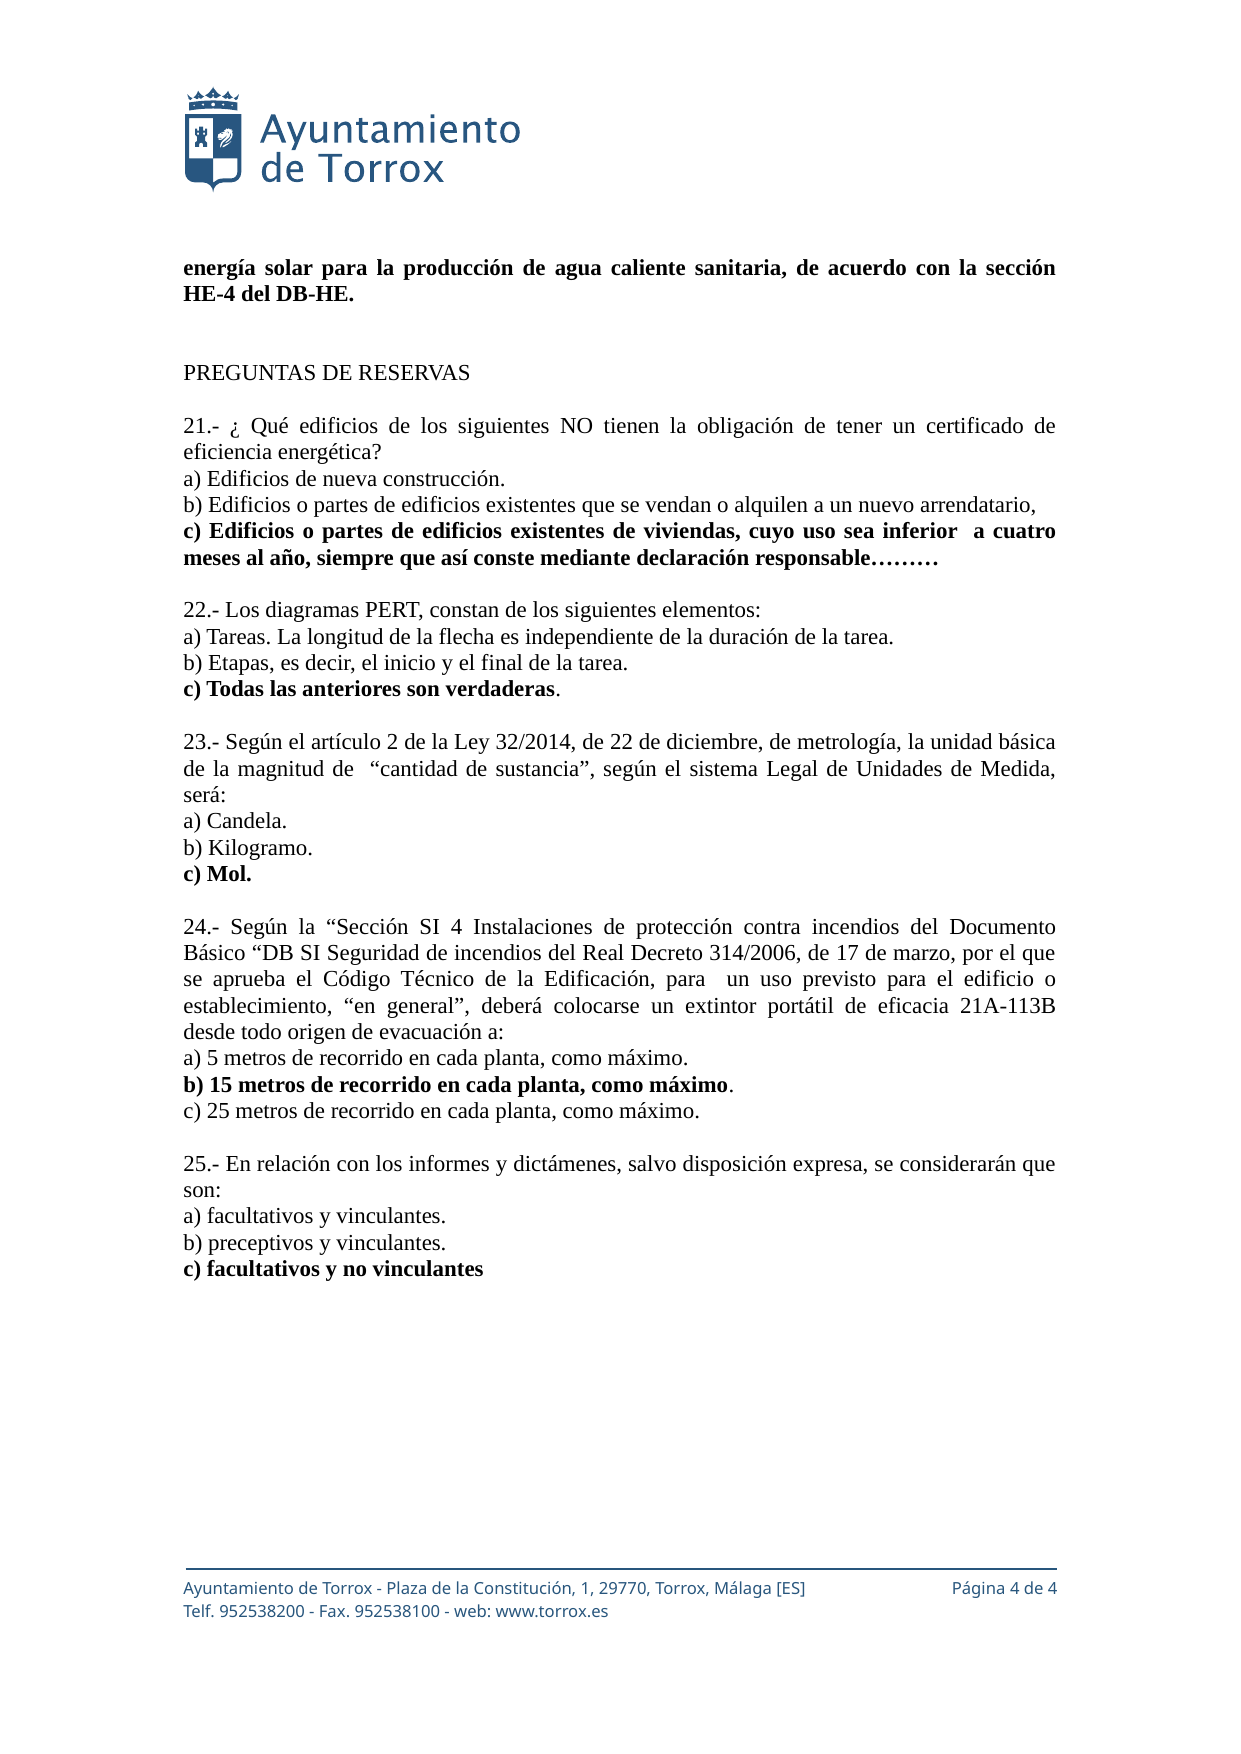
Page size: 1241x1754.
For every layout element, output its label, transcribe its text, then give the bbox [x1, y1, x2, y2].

text c) 25 metros de recorrido en cada planta, como máximo. [183, 1097, 1057, 1123]
text 23.- Según el artículo 2 de la Ley 32/2014, de 22 de diciembre, de metrología, la unidad básica de la magnitud de “cantidad de sustancia”, según el sistema Legal de Unidades de Medida, será: [183, 728, 1057, 807]
text b) preceptivos y vinculantes. [183, 1229, 1057, 1255]
text c) facultativos y no vinculantes [183, 1255, 1057, 1282]
text c) Mol. [183, 860, 1057, 886]
text a) 5 metros de recorrido en cada planta, como máximo. [183, 1044, 1057, 1071]
text c) Edificios o partes de edificios existentes de viviendas, cuyo uso sea inferior a cuatro meses al año, siempre que así conste mediante declaración responsable……… [183, 517, 1057, 570]
text a) Candela. [183, 807, 1057, 834]
text c) Todas las anteriores son verdaderas. [183, 676, 1057, 702]
text 22.- Los diagramas PERT, constan de los siguientes elementos: [183, 596, 1057, 623]
text b) Kilogramo. [183, 834, 1057, 860]
text a) Edificios de nueva construcción. [183, 465, 1057, 491]
text b) Etapas, es decir, el inicio y el final de la tarea. [183, 649, 1057, 676]
text 21.- ¿ Qué edificios de los siguientes NO tienen la obligación de tener un certificado de eficiencia energética? [183, 412, 1057, 465]
text 24.- Según la “Sección SI 4 Instalaciones de protección contra incendios del Documento Básico “DB SI Seguridad de incendios del Real Decreto 314/2006, de 17 de marzo, por el que se aprueba el Código Técnico de la Edificación, para un uso previsto para el edificio o establecimiento, “en general”, deberá colocarse un extintor portátil de eficacia 21A-113B desde todo origen de evacuación a: [183, 913, 1057, 1044]
text a) facultativos y vinculantes. [183, 1203, 1057, 1229]
text a) Tareas. La longitud de la flecha es independiente de la duración de la tarea. [183, 623, 1057, 649]
text b) Edificios o partes de edificios existentes que se vendan o alquilen a un nuevo arrendatario, [183, 491, 1057, 517]
text 25.- En relación con los informes y dictámenes, salvo disposición expresa, se considerarán que son: [183, 1150, 1057, 1203]
text PREGUNTAS DE RESERVAS [183, 359, 1057, 386]
text b) 15 metros de recorrido en cada planta, como máximo. [183, 1071, 1057, 1097]
text energía solar para la producción de agua caliente sanitaria, de acuerdo con la sección HE-4 del DB-HE. [183, 254, 1057, 307]
